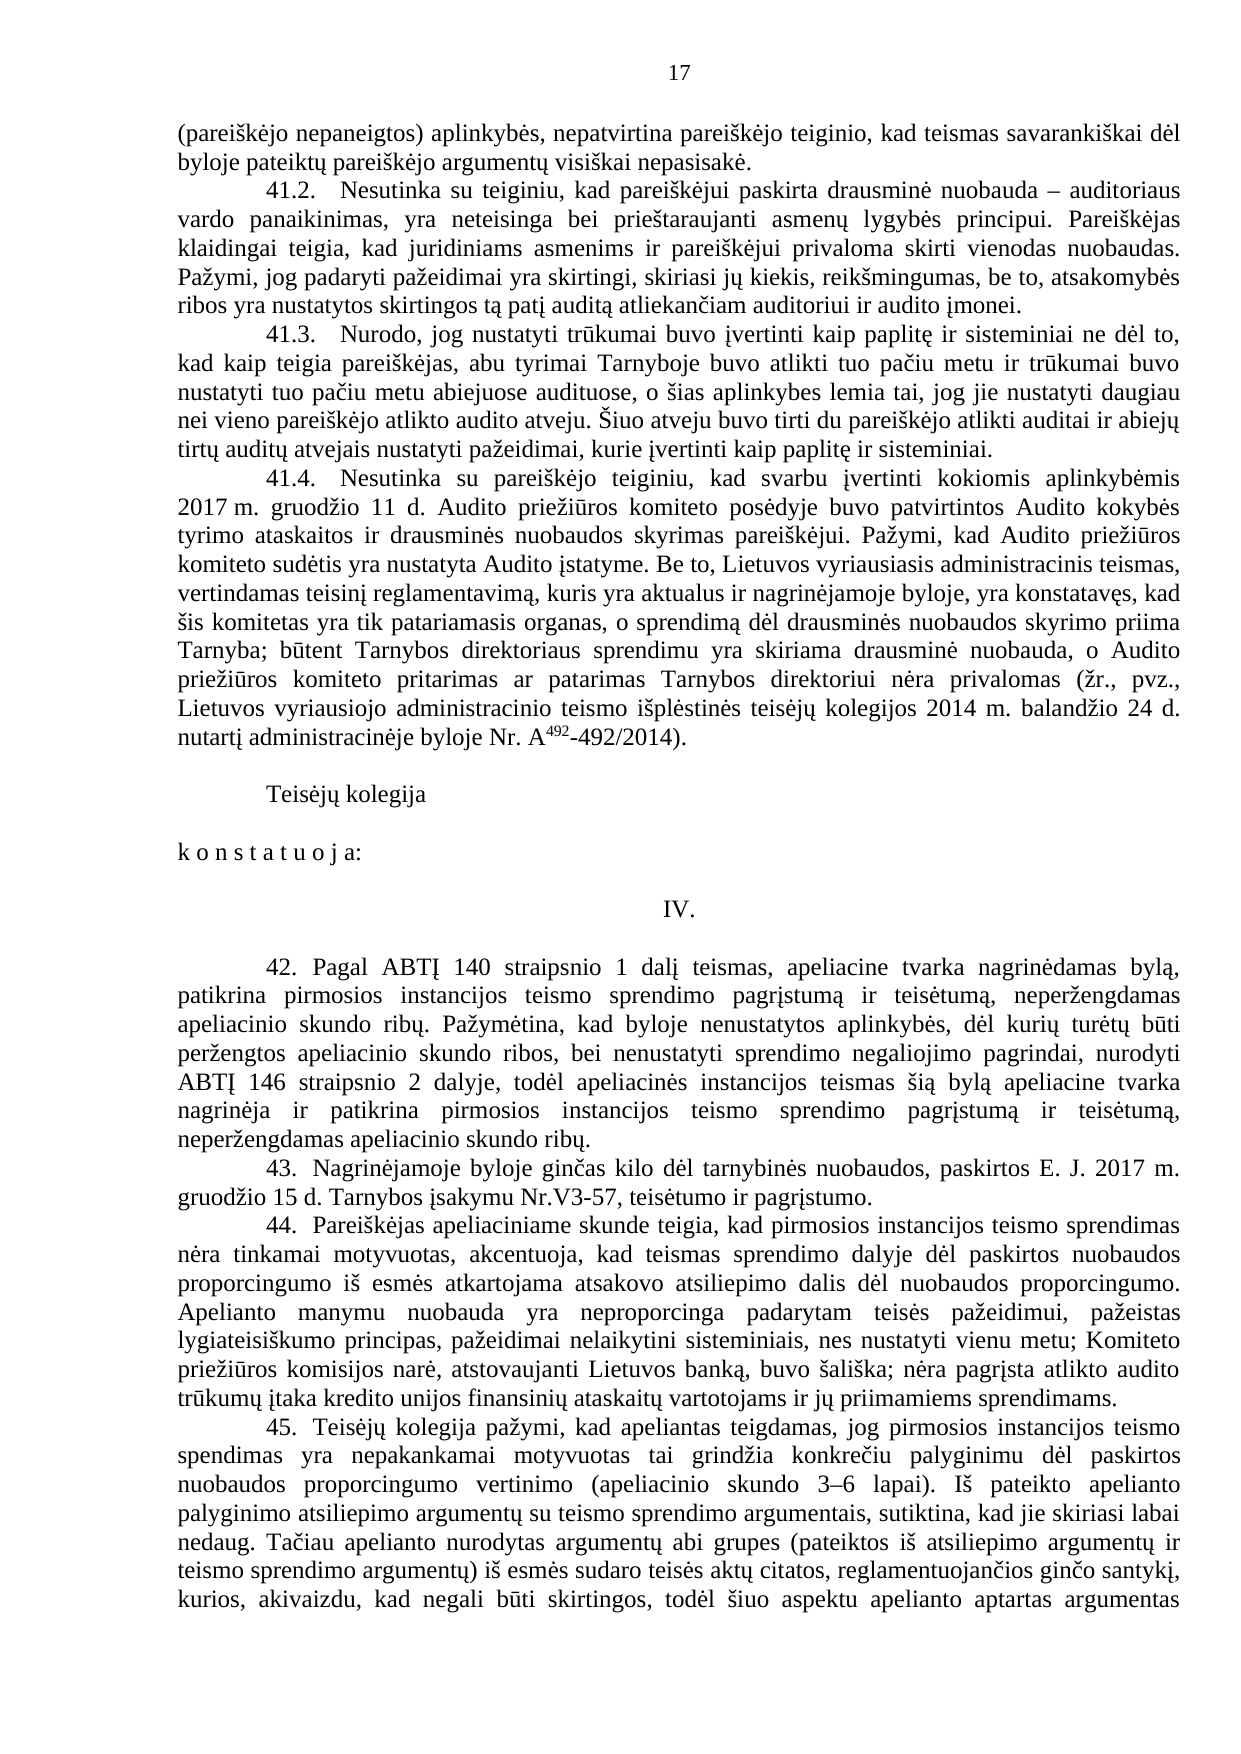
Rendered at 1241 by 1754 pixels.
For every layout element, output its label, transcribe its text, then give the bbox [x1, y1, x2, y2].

text IV. [177, 894, 1181, 923]
text 41.3. Nurodo, jog nustatyti trūkumai buvo įvertinti kaip paplitę ir sisteminiai ne dėl to, kad kaip teigia pareiškėjas, abu tyrimai Tarnyboje buvo atlikti tuo pačiu metu ir trūkumai buvo nustatyti tuo pačiu metu abiejuose audituose, o šias aplinkybes lemia tai, jog jie nustatyti daugiau nei vieno pareiškėjo atlikto audito atveju. Šiuo atveju buvo tirti du pareiškėjo atlikti auditai ir abiejų tirtų auditų atvejais nustatyti pažeidimai, kurie įvertinti kaip paplitę ir sisteminiai. [177, 319, 1181, 463]
text 41.4. Nesutinka su pareiškėjo teiginiu, kad svarbu įvertinti kokiomis aplinkybėmis 2017 m. gruodžio 11 d. Audito priežiūros komiteto posėdyje buvo patvirtintos Audito kokybės tyrimo ataskaitos ir drausminės nuobaudos skyrimas pareiškėjui. Pažymi, kad Audito priežiūros komiteto sudėtis yra nustatyta Audito įstatyme. Be to, Lietuvos vyriausiasis administracinis teismas, vertindamas teisinį reglamentavimą, kuris yra aktualus ir nagrinėjamoje byloje, yra konstatavęs, kad šis komitetas yra tik patariamasis organas, o sprendimą dėl drausminės nuobaudos skyrimo priima Tarnyba; būtent Tarnybos direktoriaus sprendimu yra skiriama drausminė nuobauda, o Audito priežiūros komiteto pritarimas ar patarimas Tarnybos direktoriui nėra privalomas (žr., pvz., Lietuvos vyriausiojo administracinio teismo išplėstinės teisėjų kolegijos 2014 m. balandžio 24 d. nutartį administracinėje byloje Nr. A492-492/2014). [177, 463, 1181, 751]
text 44. Pareiškėjas apeliaciniame skunde teigia, kad pirmosios instancijos teismo sprendimas nėra tinkamai motyvuotas, akcentuoja, kad teismas sprendimo dalyje dėl paskirtos nuobaudos proporcingumo iš esmės atkartojama atsakovo atsiliepimo dalis dėl nuobaudos proporcingumo. Apelianto manymu nuobauda yra neproporcinga padarytam teisės pažeidimui, pažeistas lygiateisiškumo principas, pažeidimai nelaikytini sisteminiais, nes nustatyti vienu metu; Komiteto priežiūros komisijos narė, atstovaujanti Lietuvos banką, buvo šališka; nėra pagrįsta atlikto audito trūkumų įtaka kredito unijos finansinių ataskaitų vartotojams ir jų priimamiems sprendimams. [177, 1211, 1181, 1412]
text 41.2. Nesutinka su teiginiu, kad pareiškėjui paskirta drausminė nuobauda – auditoriaus vardo panaikinimas, yra neteisinga bei prieštaraujanti asmenų lygybės principui. Pareiškėjas klaidingai teigia, kad juridiniams asmenims ir pareiškėjui privaloma skirti vienodas nuobaudas. Pažymi, jog padaryti pažeidimai yra skirtingi, skiriasi jų kiekis, reikšmingumas, be to, atsakomybės ribos yra nustatytos skirtingos tą patį auditą atliekančiam auditoriui ir audito įmonei. [177, 176, 1181, 319]
text Teisėjų kolegija [177, 779, 1181, 808]
text 42. Pagal ABTĮ 140 straipsnio 1 dalį teismas, apeliacine tvarka nagrinėdamas bylą, patikrina pirmosios instancijos teismo sprendimo pagrįstumą ir teisėtumą, neperžengdamas apeliacinio skundo ribų. Pažymėtina, kad byloje nenustatytos aplinkybės, dėl kurių turėtų būti peržengtos apeliacinio skundo ribos, bei nenustatyti sprendimo negaliojimo pagrindai, nurodyti ABTĮ 146 straipsnio 2 dalyje, todėl apeliacinės instancijos teismas šią bylą apeliacine tvarka nagrinėja ir patikrina pirmosios instancijos teismo sprendimo pagrįstumą ir teisėtumą, neperžengdamas apeliacinio skundo ribų. [177, 952, 1181, 1153]
text 43. Nagrinėjamoje byloje ginčas kilo dėl tarnybinės nuobaudos, paskirtos E. J. 2017 m. gruodžio 15 d. Tarnybos įsakymu Nr.V3-57, teisėtumo ir pagrįstumo. [177, 1153, 1181, 1211]
text (pareiškėjo nepaneigtos) aplinkybės, nepatvirtina pareiškėjo teiginio, kad teismas savarankiškai dėl byloje pateiktų pareiškėjo argumentų visiškai nepasisakė. [177, 118, 1181, 176]
text k o n s t a t u o j a: [177, 837, 1181, 866]
text 45. Teisėjų kolegija pažymi, kad apeliantas teigdamas, jog pirmosios instancijos teismo spendimas yra nepakankamai motyvuotas tai grindžia konkrečiu palyginimu dėl paskirtos nuobaudos proporcingumo vertinimo (apeliacinio skundo 3–6 lapai). Iš pateikto apelianto palyginimo atsiliepimo argumentų su teismo sprendimo argumentais, sutiktina, kad jie skiriasi labai nedaug. Tačiau apelianto nurodytas argumentų abi grupes (pateiktos iš atsiliepimo argumentų ir teismo sprendimo argumentų) iš esmės sudaro teisės aktų citatos, reglamentuojančios ginčo santykį, kurios, akivaizdu, kad negali būti skirtingos, todėl šiuo aspektu apelianto aptartas argumentas [177, 1412, 1181, 1613]
